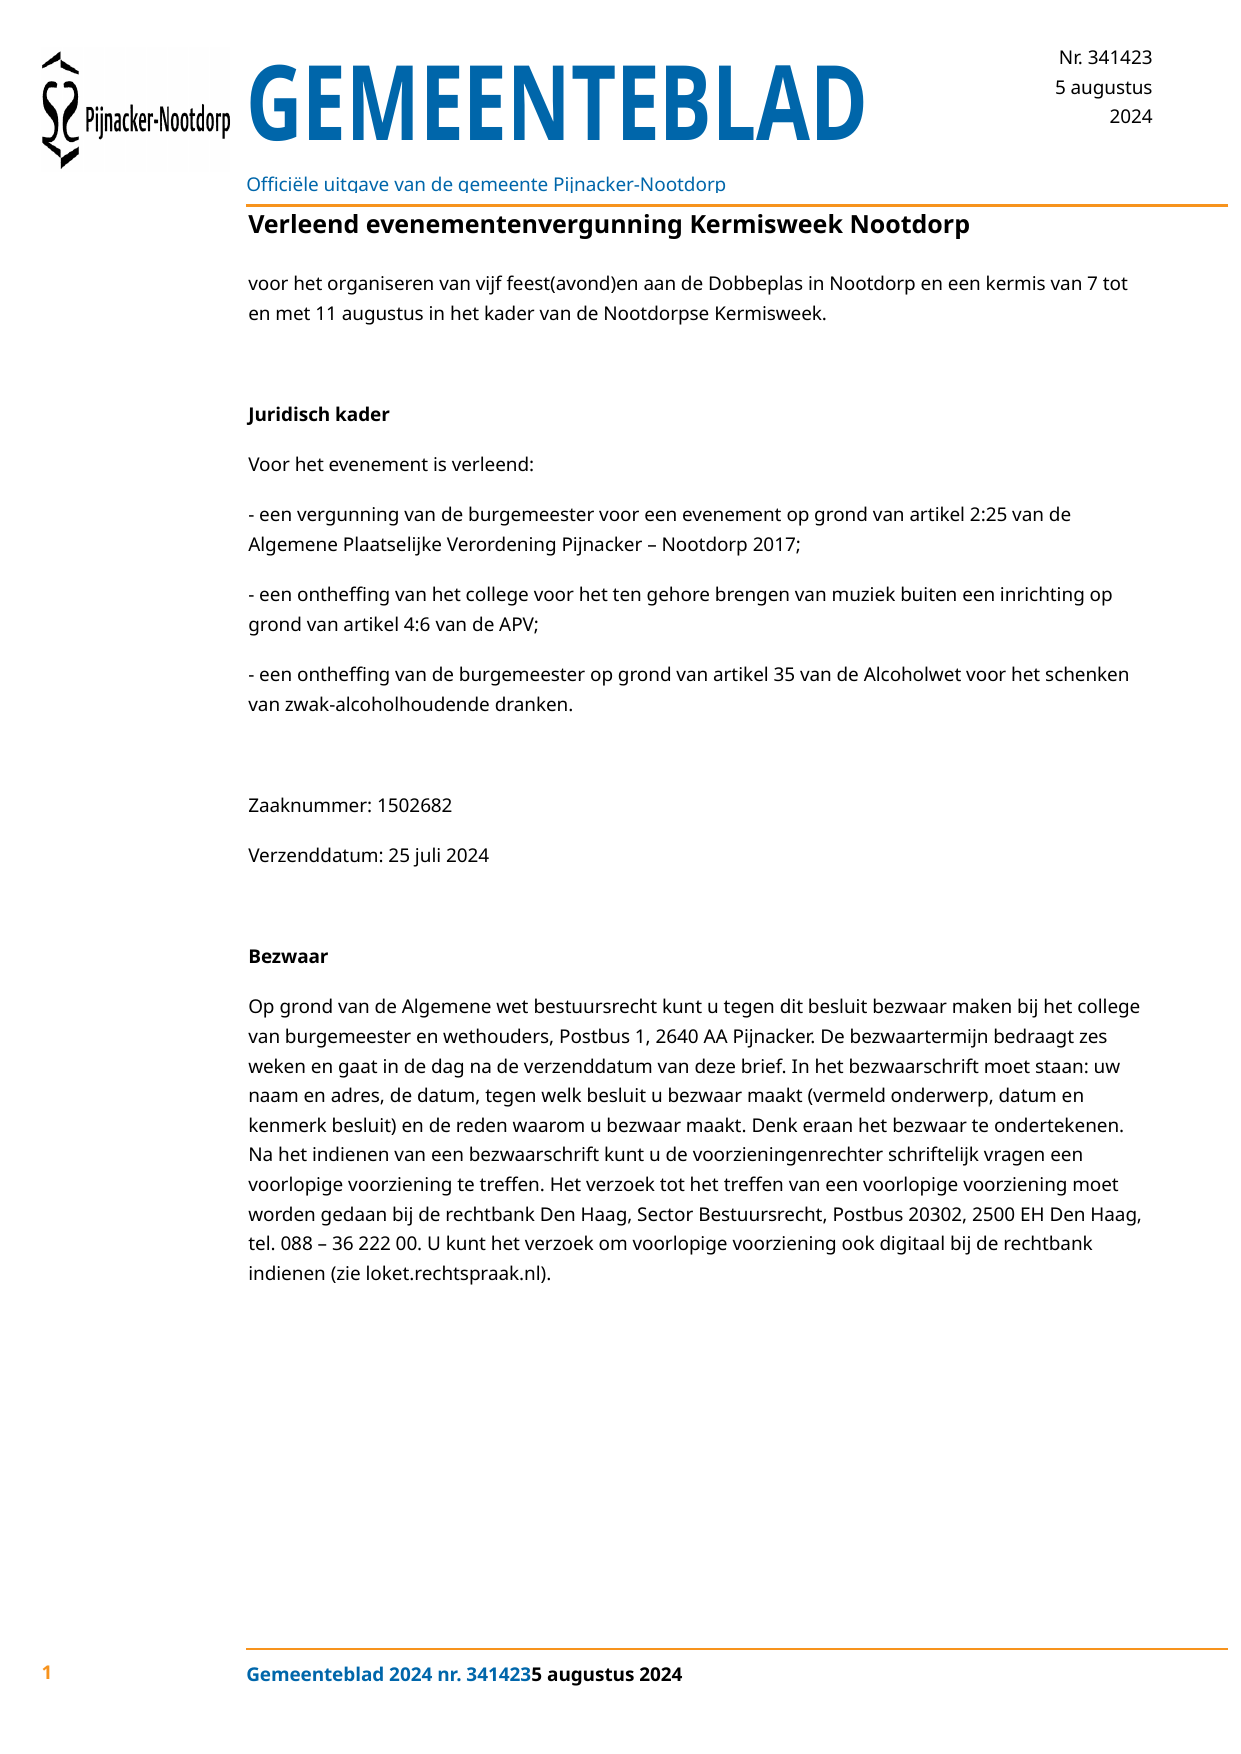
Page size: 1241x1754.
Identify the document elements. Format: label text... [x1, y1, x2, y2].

text - een ontheffing van het college voor het ten gehore brengen van muziek buiten een inrichting op grond van artikel 4:6 van de APV; [248, 582, 1152, 637]
text - een vergunning van de burgemeester voor een evenement op grond van artikel 2:25 van de Algemene Plaatselijke Verordening Pijnacker – Nootdorp 2017; [248, 502, 1152, 557]
text Voor het evenement is verleend: [248, 451, 1152, 477]
picture [41, 47, 231, 172]
text Zaaknummer: 1502682 [248, 792, 1152, 818]
text Verzenddatum: 25 juli 2024 [248, 842, 1152, 868]
text Verleend evenementenvergunning Kermisweek Nootdorp [248, 207, 1152, 241]
text Op grond van de Algemene wet bestuursrecht kunt u tegen dit besluit bezwaar maken bij het college van burgemeester en wethouders, Postbus 1, 2640 AA Pijnacker. De bezwaartermijn bedraagt zes weken en gaat in de dag na de verzenddatum van deze brief. In het bezwaarschrift moet staan: uw naam en adres, de datum, tegen welk besluit u bezwaar maakt (vermeld onderwerp, datum en kenmerk besluit) en de reden waarom u bezwaar maakt. Denk eraan het bezwaar te ondertekenen. Na het indienen van een bezwaarschrift kunt u de voorzieningenrechter schriftelijk vragen een voorlopige voorziening te treffen. Het verzoek tot het treffen van een voorlopige voorziening moet worden gedaan bij de rechtbank Den Haag, Sector Bestuursrecht, Postbus 20302, 2500 EH Den Haag, tel. 088 – 36 222 00. U kunt het verzoek om voorlopige voorziening ook digitaal bij de rechtbank indienen (zie loket.rechtspraak.nl). [248, 994, 1152, 1286]
text voor het organiseren van vijf feest(avond)en aan de Dobbeplas in Nootdorp en een kermis van 7 tot en met 11 augustus in het kader van de Nootdorpse Kermisweek. [248, 270, 1152, 326]
text Bezwaar [248, 943, 1152, 969]
text Juridisch kader [248, 401, 1152, 426]
text - een ontheffing van de burgemeester op grond van artikel 35 van de Alcoholwet voor het schenken van zwak-alcoholhoudende dranken. [248, 662, 1152, 717]
